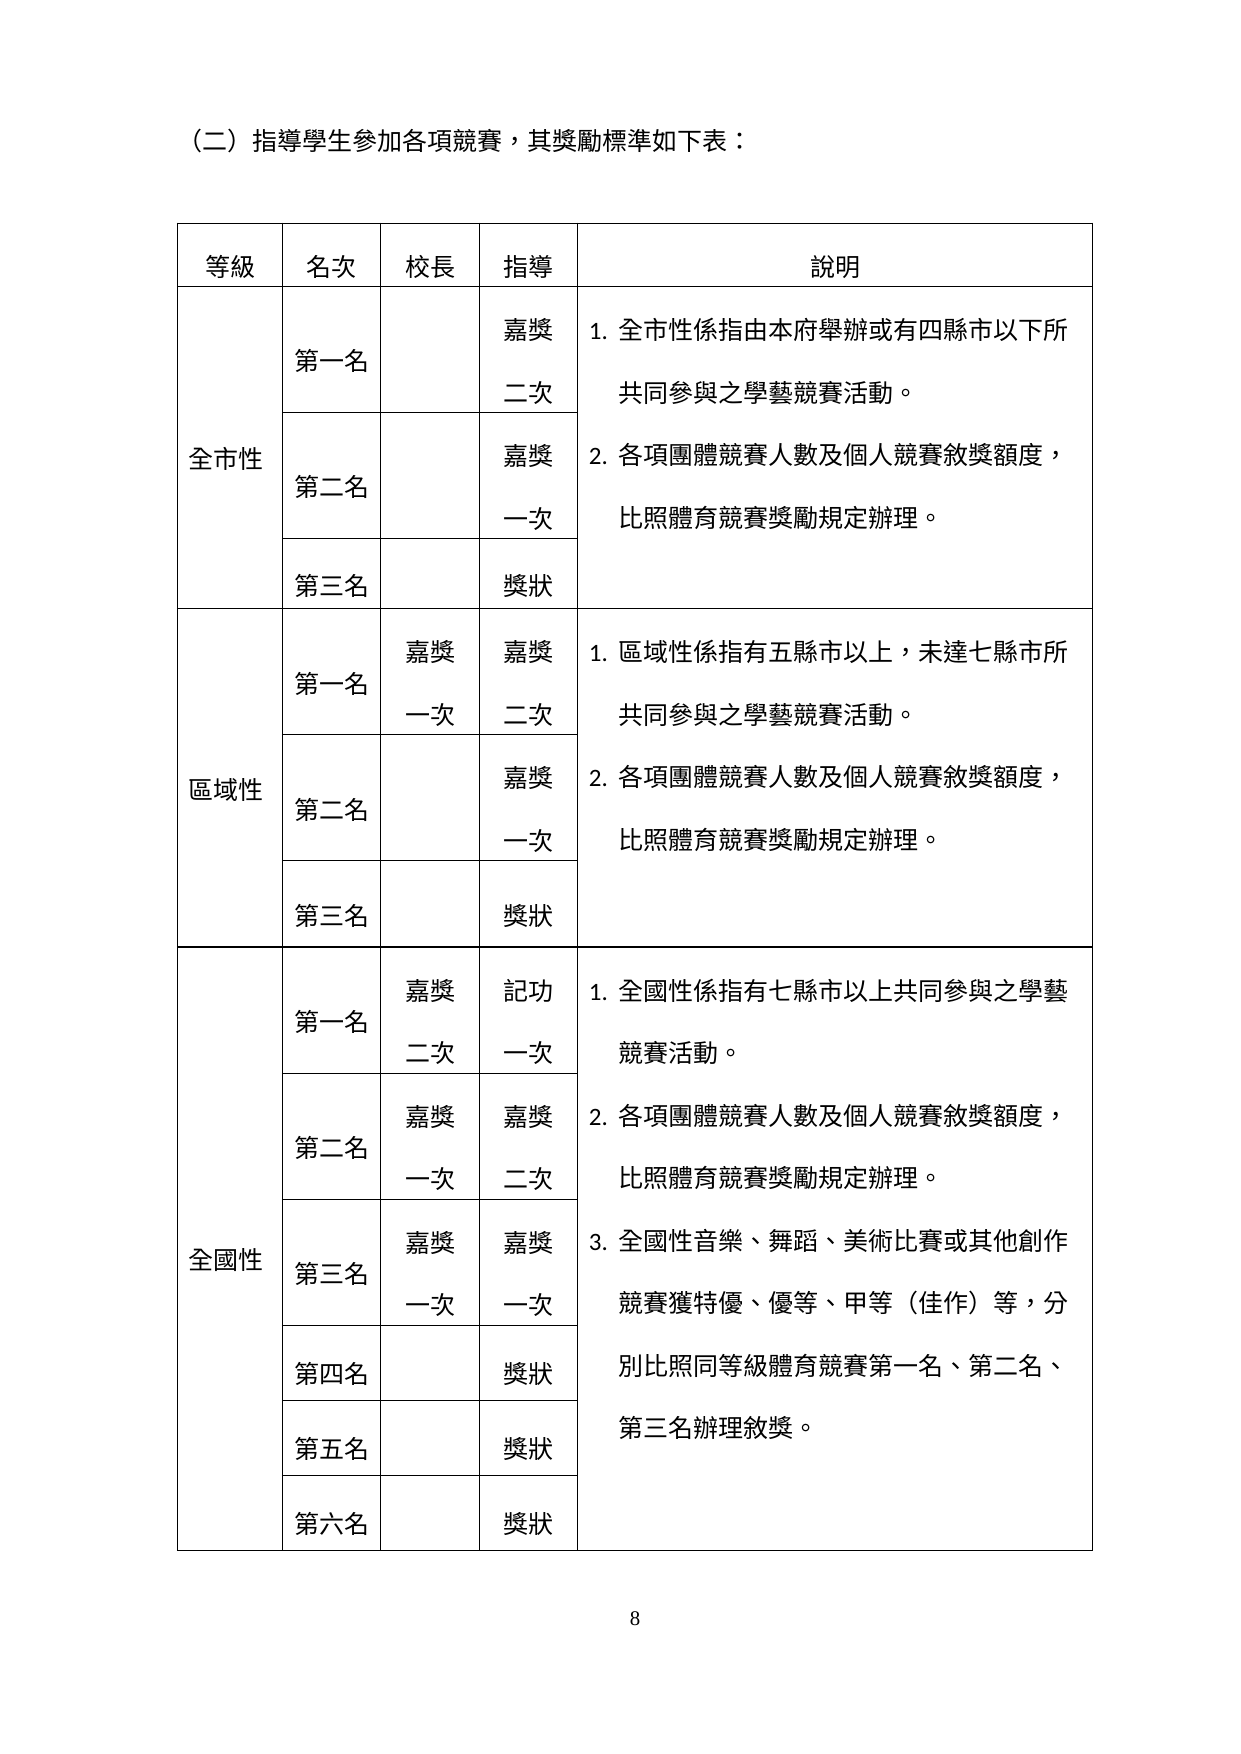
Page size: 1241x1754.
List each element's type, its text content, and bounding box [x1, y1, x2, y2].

table_cell 嘉獎 二次 [480, 609, 577, 734]
table_cell 嘉獎 二次 [480, 287, 577, 412]
table_cell 獎狀 [480, 861, 577, 946]
table_header 說明 [578, 224, 1092, 286]
table_cell 記功 一次 [480, 948, 577, 1072]
table_cell 嘉獎 一次 [381, 1074, 479, 1198]
table_cell [381, 1326, 479, 1399]
table_cell [381, 539, 479, 608]
table_cell 全市性係指由本府舉辦或有四縣市以下所共同參與之學藝競賽活動。 各項團體競賽人數及個人競賽敘獎額度，比照體育競賽獎勵規定辦理。 [578, 287, 1092, 608]
table_cell 第六名 [283, 1476, 380, 1549]
table_cell 嘉獎 一次 [381, 609, 479, 734]
table_cell 第三名 [283, 861, 380, 946]
table_cell 嘉獎 二次 [381, 948, 479, 1072]
text （二）指導學生參加各項競賽，其獎勵標準如下表： [177, 97, 1092, 160]
table_cell 第二名 [283, 735, 380, 860]
table_cell [381, 1401, 479, 1474]
table_cell 嘉獎 一次 [480, 413, 577, 538]
table_cell 第一名 [283, 948, 380, 1072]
table_cell 全國性係指有七縣市以上共同參與之學藝競賽活動。 各項團體競賽人數及個人競賽敘獎額度，比照體育競賽獎勵規定辦理。 全國性音樂、舞蹈、美術比賽或其他創作競賽獲特優、優等、甲等（佳作）等，分別比照同等級體育競賽第一名、第二名、第三名辦理敘獎。 [578, 948, 1092, 1549]
table_cell 全國性 [178, 948, 282, 1549]
table_header 等級 [178, 224, 282, 286]
table_cell [381, 735, 479, 860]
table_cell 全市性 [178, 287, 282, 608]
table_cell 嘉獎 一次 [381, 1200, 479, 1324]
table_cell 第一名 [283, 609, 380, 734]
table_cell 嘉獎 一次 [480, 735, 577, 860]
table_cell 嘉獎 二次 [480, 1074, 577, 1198]
table_cell [381, 287, 479, 412]
table_cell 第四名 [283, 1326, 380, 1399]
table_cell 區域性 [178, 609, 282, 946]
table_header 校長 [381, 224, 479, 286]
table_cell [381, 413, 479, 538]
table_cell 嘉獎 一次 [480, 1200, 577, 1324]
table_header 指導 [480, 224, 577, 286]
table_cell [381, 1476, 479, 1549]
table_cell 區域性係指有五縣市以上，未達七縣市所共同參與之學藝競賽活動。 各項團體競賽人數及個人競賽敘獎額度，比照體育競賽獎勵規定辦理。 [578, 609, 1092, 946]
table_cell 第二名 [283, 1074, 380, 1198]
table_cell [381, 861, 479, 946]
table_cell 第二名 [283, 413, 380, 538]
table_cell 第一名 [283, 287, 380, 412]
table_cell 第三名 [283, 539, 380, 608]
table_cell 獎狀 [480, 1476, 577, 1549]
table_cell 獎狀 [480, 539, 577, 608]
table_cell 獎狀 [480, 1401, 577, 1474]
table_cell 第五名 [283, 1401, 380, 1474]
table_cell 獎狀 [480, 1326, 577, 1399]
table_header 名次 [283, 224, 380, 286]
table_cell 第三名 [283, 1200, 380, 1324]
